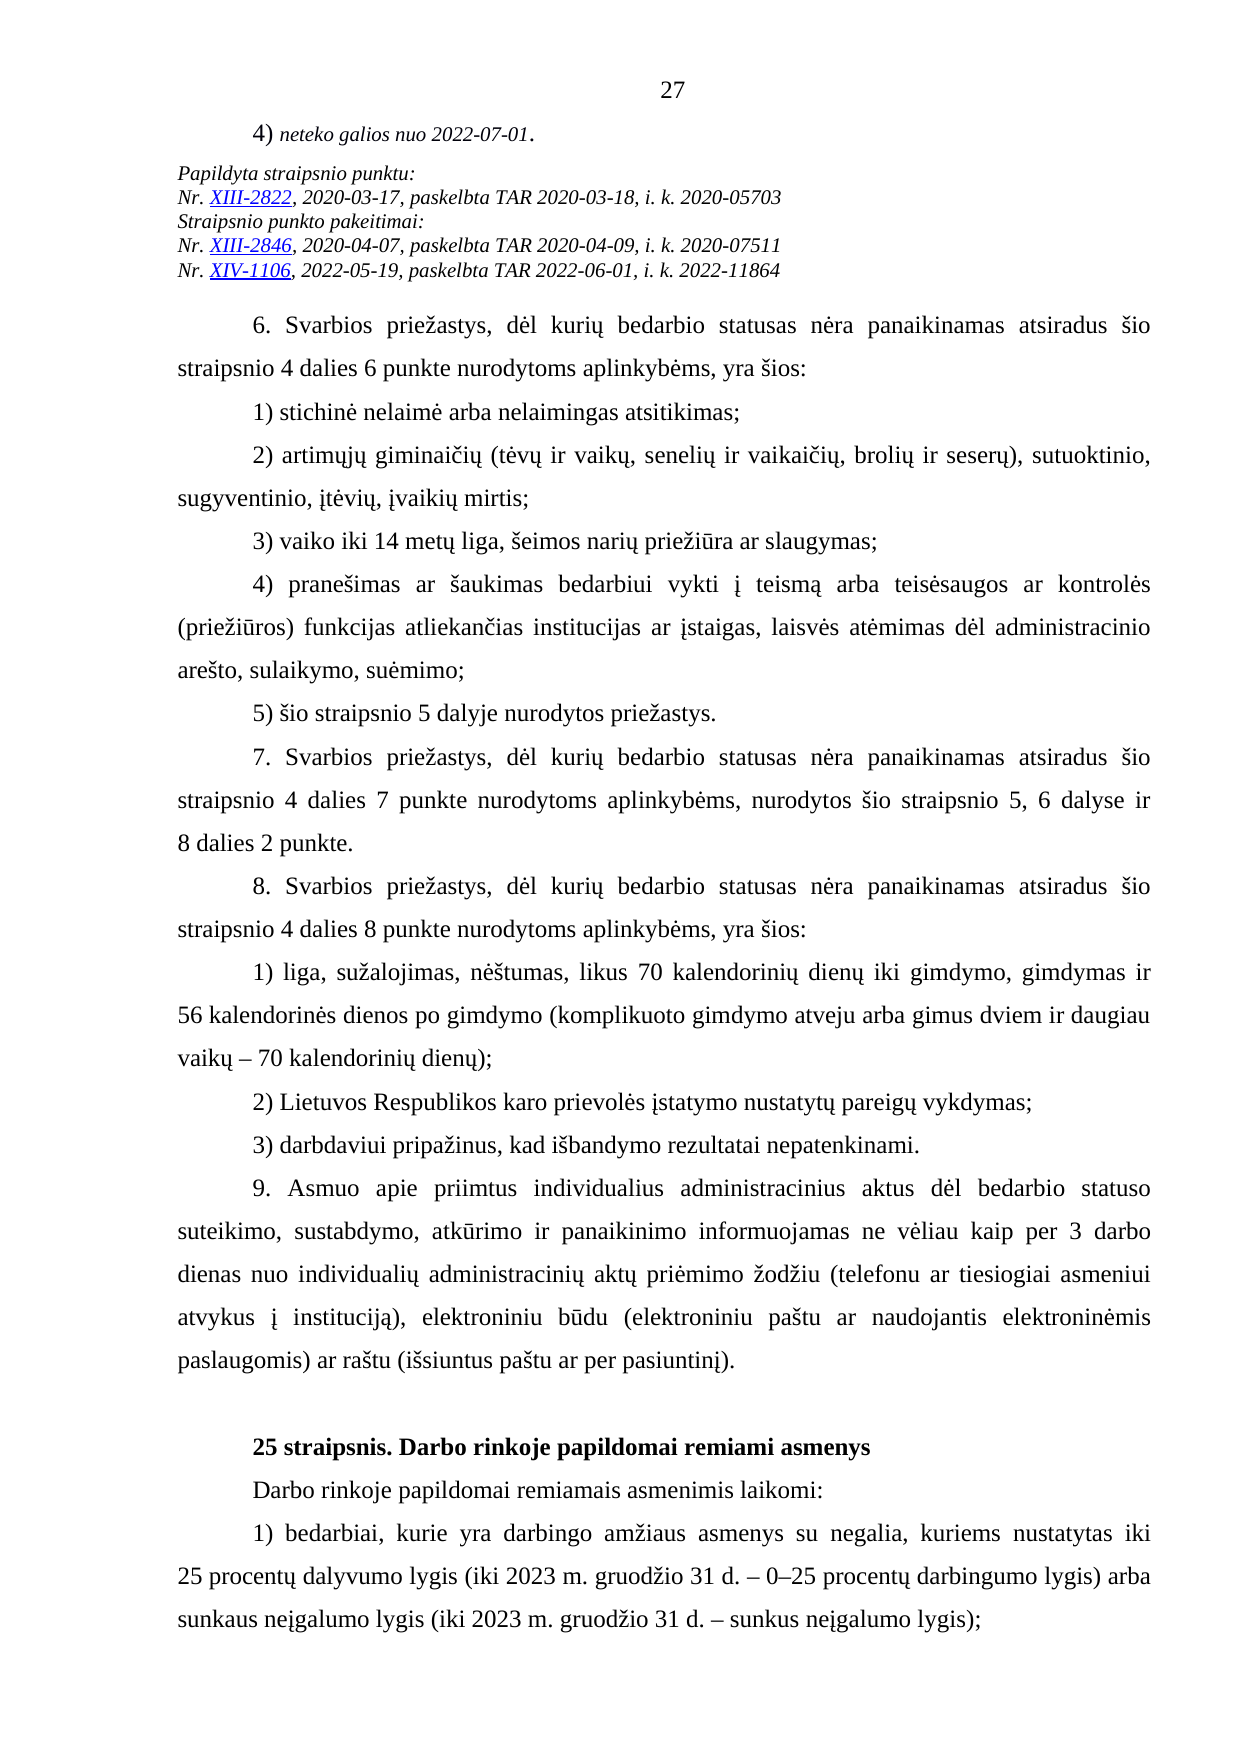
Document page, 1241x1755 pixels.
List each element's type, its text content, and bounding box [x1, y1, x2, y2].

text Nr. XIII-2822, 2020-03-17, paskelbta TAR 2020-03-18, i. k. 2020-05703 [177, 185, 1152, 209]
text 1) liga, sužalojimas, nėštumas, likus 70 kalendorinių dienų iki gimdymo, gimdymas ir 56 kalendorinės dienos po gimdymo (komplikuoto gimdymo atveju arba gimus dviem ir daugiau vaikų – 70 kalendorinių dienų); [177, 957, 1152, 1072]
text 2) artimųjų giminaičių (tėvų ir vaikų, senelių ir vaikaičių, brolių ir seserų), sutuoktinio, sugyventinio, įtėvių, įvaikių mirtis; [177, 440, 1152, 512]
text Nr. XIII-2846, 2020-04-07, paskelbta TAR 2020-04-09, i. k. 2020-07511 [177, 233, 1152, 257]
text 6. Svarbios priežastys, dėl kurių bedarbio statusas nėra panaikinamas atsiradus šio straipsnio 4 dalies 6 punkte nurodytoms aplinkybėms, yra šios: [177, 310, 1152, 382]
text 2) Lietuvos Respublikos karo prievolės įstatymo nustatytų pareigų vykdymas; [177, 1087, 1152, 1115]
text 25 straipsnis. Darbo rinkoje papildomai remiami asmenys [177, 1432, 1152, 1460]
text 3) vaiko iki 14 metų liga, šeimos narių priežiūra ar slaugymas; [177, 526, 1152, 555]
text Straipsnio punkto pakeitimai: [177, 209, 1152, 233]
text Darbo rinkoje papildomai remiamais asmenimis laikomi: [177, 1475, 1152, 1503]
text 4) pranešimas ar šaukimas bedarbiui vykti į teismą arba teisėsaugos ar kontrolės (priežiūros) funkcijas atliekančias institucijas ar įstaigas, laisvės atėmimas dėl administracinio arešto, sulaikymo, suėmimo; [177, 569, 1152, 684]
text 7. Svarbios priežastys, dėl kurių bedarbio statusas nėra panaikinamas atsiradus šio straipsnio 4 dalies 7 punkte nurodytoms aplinkybėms, nurodytos šio straipsnio 5, 6 dalyse ir 8 dalies 2 punkte. [177, 742, 1152, 857]
text Nr. XIV-1106, 2022-05-19, paskelbta TAR 2022-06-01, i. k. 2022-11864 [177, 257, 1152, 282]
text Papildyta straipsnio punktu: [177, 161, 1152, 185]
text 9. Asmuo apie priimtus individualius administracinius aktus dėl bedarbio statuso suteikimo, sustabdymo, atkūrimo ir panaikinimo informuojamas ne vėliau kaip per 3 darbo dienas nuo individualių administracinių aktų priėmimo žodžiu (telefonu ar tiesiogiai asmeniui atvykus į instituciją), elektroniniu būdu (elektroniniu paštu ar naudojantis elektroninėmis paslaugomis) ar raštu (išsiuntus paštu ar per pasiuntinį). [177, 1173, 1152, 1374]
text 5) šio straipsnio 5 dalyje nurodytos priežastys. [177, 698, 1152, 727]
text 1) bedarbiai, kurie yra darbingo amžiaus asmenys su negalia, kuriems nustatytas iki 25 procentų dalyvumo lygis (iki 2023 m. gruodžio 31 d. – 0–25 procentų darbingumo lygis) arba sunkaus neįgalumo lygis (iki 2023 m. gruodžio 31 d. – sunkus neįgalumo lygis); [177, 1518, 1152, 1633]
text 8. Svarbios priežastys, dėl kurių bedarbio statusas nėra panaikinamas atsiradus šio straipsnio 4 dalies 8 punkte nurodytoms aplinkybėms, yra šios: [177, 871, 1152, 943]
text 3) darbdaviui pripažinus, kad išbandymo rezultatai nepatenkinami. [177, 1130, 1152, 1158]
text 4) neteko galios nuo 2022-07-01. [177, 118, 1152, 147]
text 1) stichinė nelaimė arba nelaimingas atsitikimas; [177, 397, 1152, 425]
